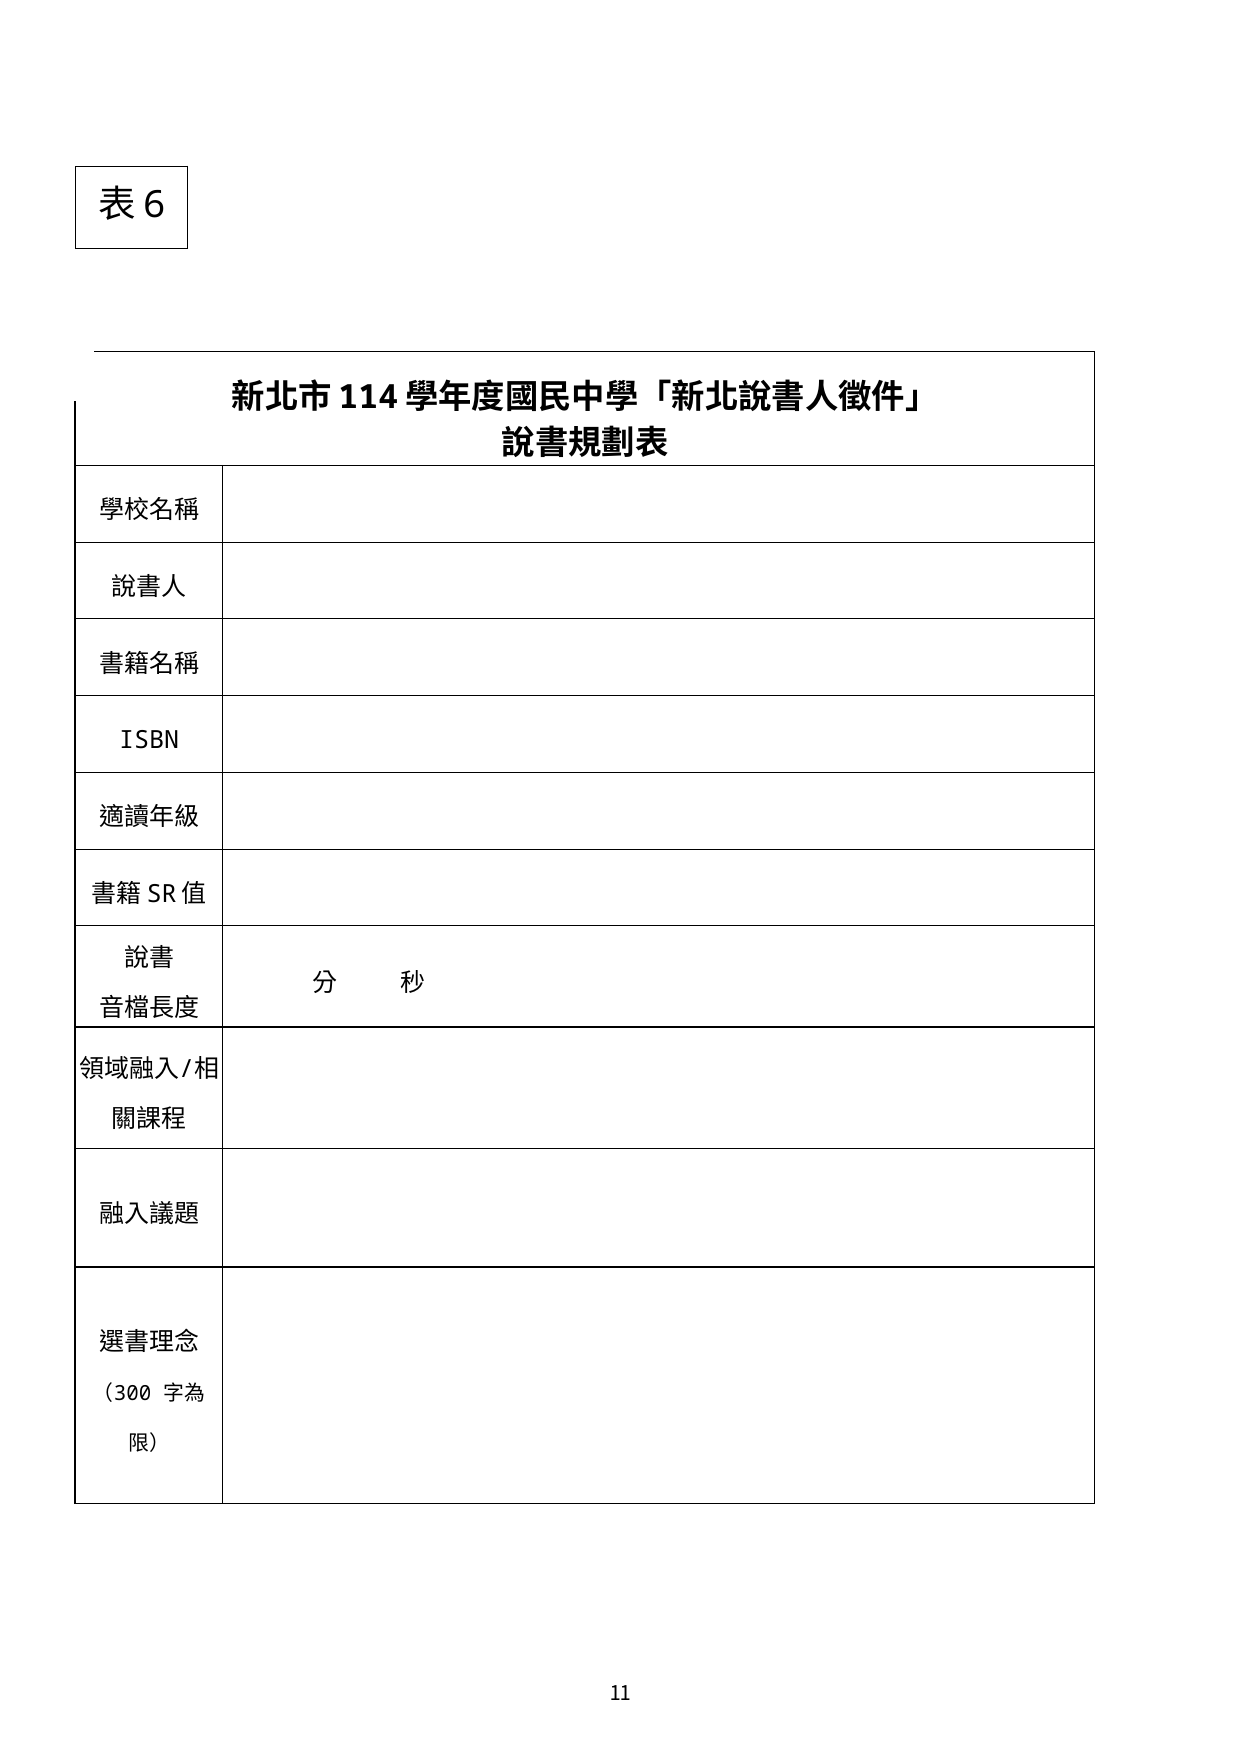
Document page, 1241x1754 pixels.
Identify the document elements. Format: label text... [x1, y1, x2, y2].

table_cell 領域融入/相關課程 [76, 1028, 222, 1148]
text 表6 [91, 174, 172, 228]
table_cell [223, 619, 1094, 695]
table_cell 書籍SR值 [76, 850, 222, 925]
table_cell 分 秒 [223, 926, 1094, 1026]
table_cell [223, 850, 1094, 925]
table_header 新北市114學年度國民中學「新北說書人徵件」 說書規劃表 [76, 352, 1094, 465]
table_cell [223, 466, 1094, 542]
table_cell [223, 773, 1094, 849]
table_cell 學校名稱 [76, 466, 222, 542]
table_cell 適讀年級 [76, 773, 222, 849]
table_cell [223, 1268, 1094, 1503]
table_cell 說書人 [76, 543, 222, 618]
table_cell 書籍名稱 [76, 619, 222, 695]
table_cell [223, 543, 1094, 618]
table_cell [223, 696, 1094, 772]
table_cell [223, 1149, 1094, 1266]
table_cell 說書 音檔長度 [76, 926, 222, 1026]
table_cell 融入議題 [76, 1149, 222, 1266]
table_cell ISBN [76, 696, 222, 772]
table_cell [223, 1028, 1094, 1148]
table_cell 選書理念 （300 字為限） [76, 1268, 222, 1503]
